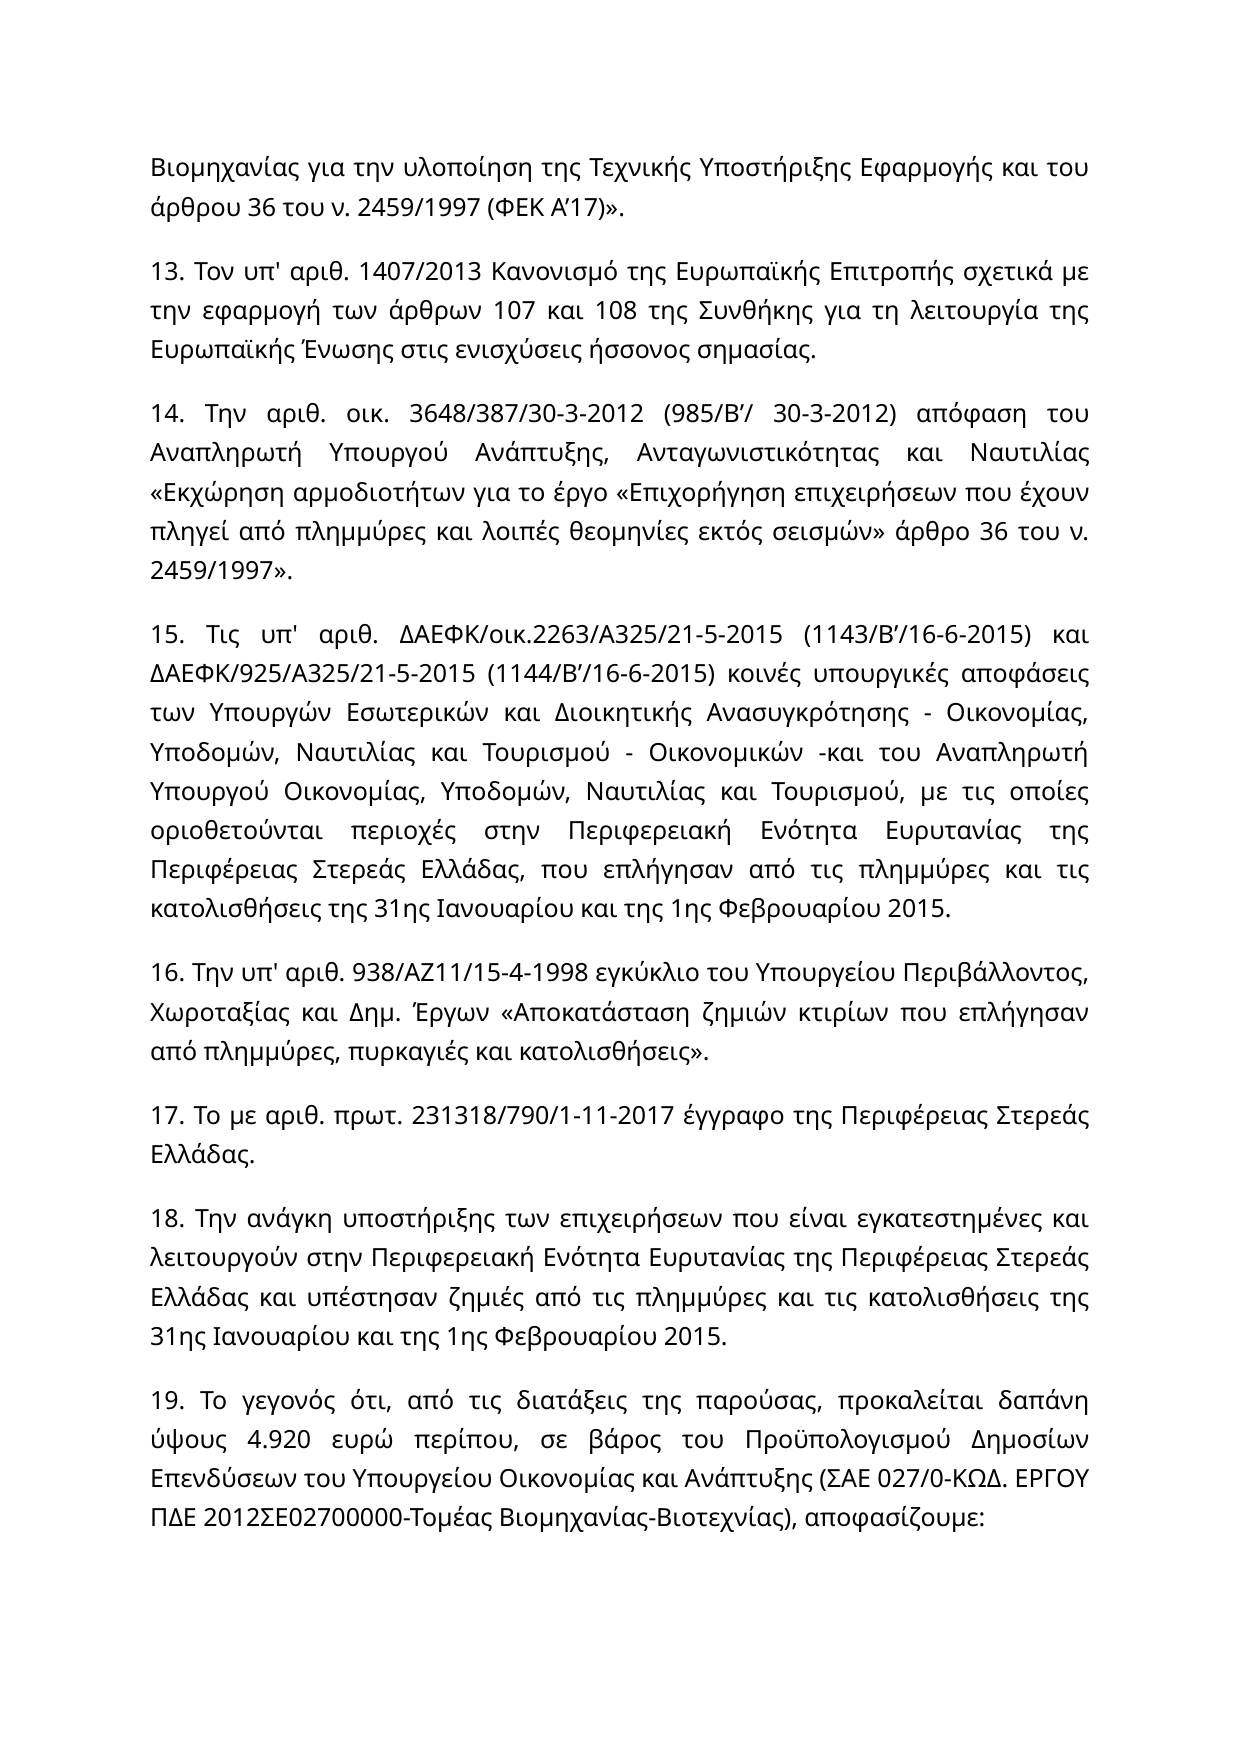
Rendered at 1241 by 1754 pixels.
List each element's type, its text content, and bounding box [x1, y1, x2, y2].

text 16. Την υπ' αριθ. 938/ΑΖ11/15-4-1998 εγκύκλιο του Υπουργείου Περιβάλλοντος, Χωροταξίας και Δημ. Έργων «Αποκατάσταση ζημιών κτιρίων που επλήγησαν από πλημμύρες, πυρκαγιές και κατολισθήσεις». [150, 955, 1090, 1067]
text 15. Τις υπ' αριθ. ΔΑΕΦΚ/οικ.2263/Α325/21-5-2015 (1143/Β’/16-6-2015) και ΔΑΕΦΚ/925/Α325/21-5-2015 (1144/Β’/16-6-2015) κοινές υπουργικές αποφάσεις των Υπουργών Εσωτερικών και Διοικητικής Ανασυγκρότησης - Οικονομίας, Υποδομών, Ναυτιλίας και Τουρισμού - Οικονομικών -και του Αναπληρωτή Υπουργού Οικονομίας, Υποδομών, Ναυτιλίας και Τουρισμού, με τις οποίες οριοθετούνται περιοχές στην Περιφερειακή Ενότητα Ευρυτανίας της Περιφέρειας Στερεάς Ελλάδας, που επλήγησαν από τις πλημμύρες και τις κατολισθήσεις της 31ης Ιανουαρίου και της 1ης Φεβρουαρίου 2015. [150, 617, 1090, 925]
text 19. Το γεγονός ότι, από τις διατάξεις της παρούσας, προκαλείται δαπάνη ύψους 4.920 ευρώ περίπου, σε βάρος του Προϋπολογισμού Δημοσίων Επενδύσεων του Υπουργείου Οικονομίας και Ανάπτυξης (ΣΑΕ 027/0-ΚΩΔ. ΕΡΓΟΥ ΠΔΕ 2012ΣΕ02700000-Τομέας Βιομηχανίας-Βιοτεχνίας), αποφασίζουμε: [150, 1382, 1090, 1534]
text Βιομηχανίας για την υλοποίηση της Τεχνικής Υποστήριξης Εφαρμογής και του άρθρου 36 του ν. 2459/1997 (ΦΕΚ Α’17)». [150, 150, 1090, 223]
text 17. Το με αριθ. πρωτ. 231318/790/1-11-2017 έγγραφο της Περιφέρειας Στερεάς Ελλάδας. [150, 1097, 1090, 1171]
text 18. Την ανάγκη υποστήριξης των επιχειρήσεων που είναι εγκατεστημένες και λειτουργούν στην Περιφερειακή Ενότητα Ευρυτανίας της Περιφέρειας Στερεάς Ελλάδας και υπέστησαν ζημιές από τις πλημμύρες και τις κατολισθήσεις της 31ης Ιανουαρίου και της 1ης Φεβρουαρίου 2015. [150, 1201, 1090, 1352]
text 14. Την αριθ. οικ. 3648/387/30-3-2012 (985/Β’/ 30-3-2012) απόφαση του Αναπληρωτή Υπουργού Ανάπτυξης, Ανταγωνιστικότητας και Ναυτιλίας «Εκχώρηση αρμοδιοτήτων για το έργο «Επιχορήγηση επιχειρήσεων που έχουν πληγεί από πλημμύρες και λοιπές θεομηνίες εκτός σεισμών» άρθρο 36 του ν. 2459/1997». [150, 396, 1090, 587]
text 13. Τον υπ' αριθ. 1407/2013 Κανονισμό της Ευρωπαϊκής Επιτροπής σχετικά με την εφαρμογή των άρθρων 107 και 108 της Συνθήκης για τη λειτουργία της Ευρωπαϊκής Ένωσης στις ενισχύσεις ήσσονος σημασίας. [150, 253, 1090, 366]
